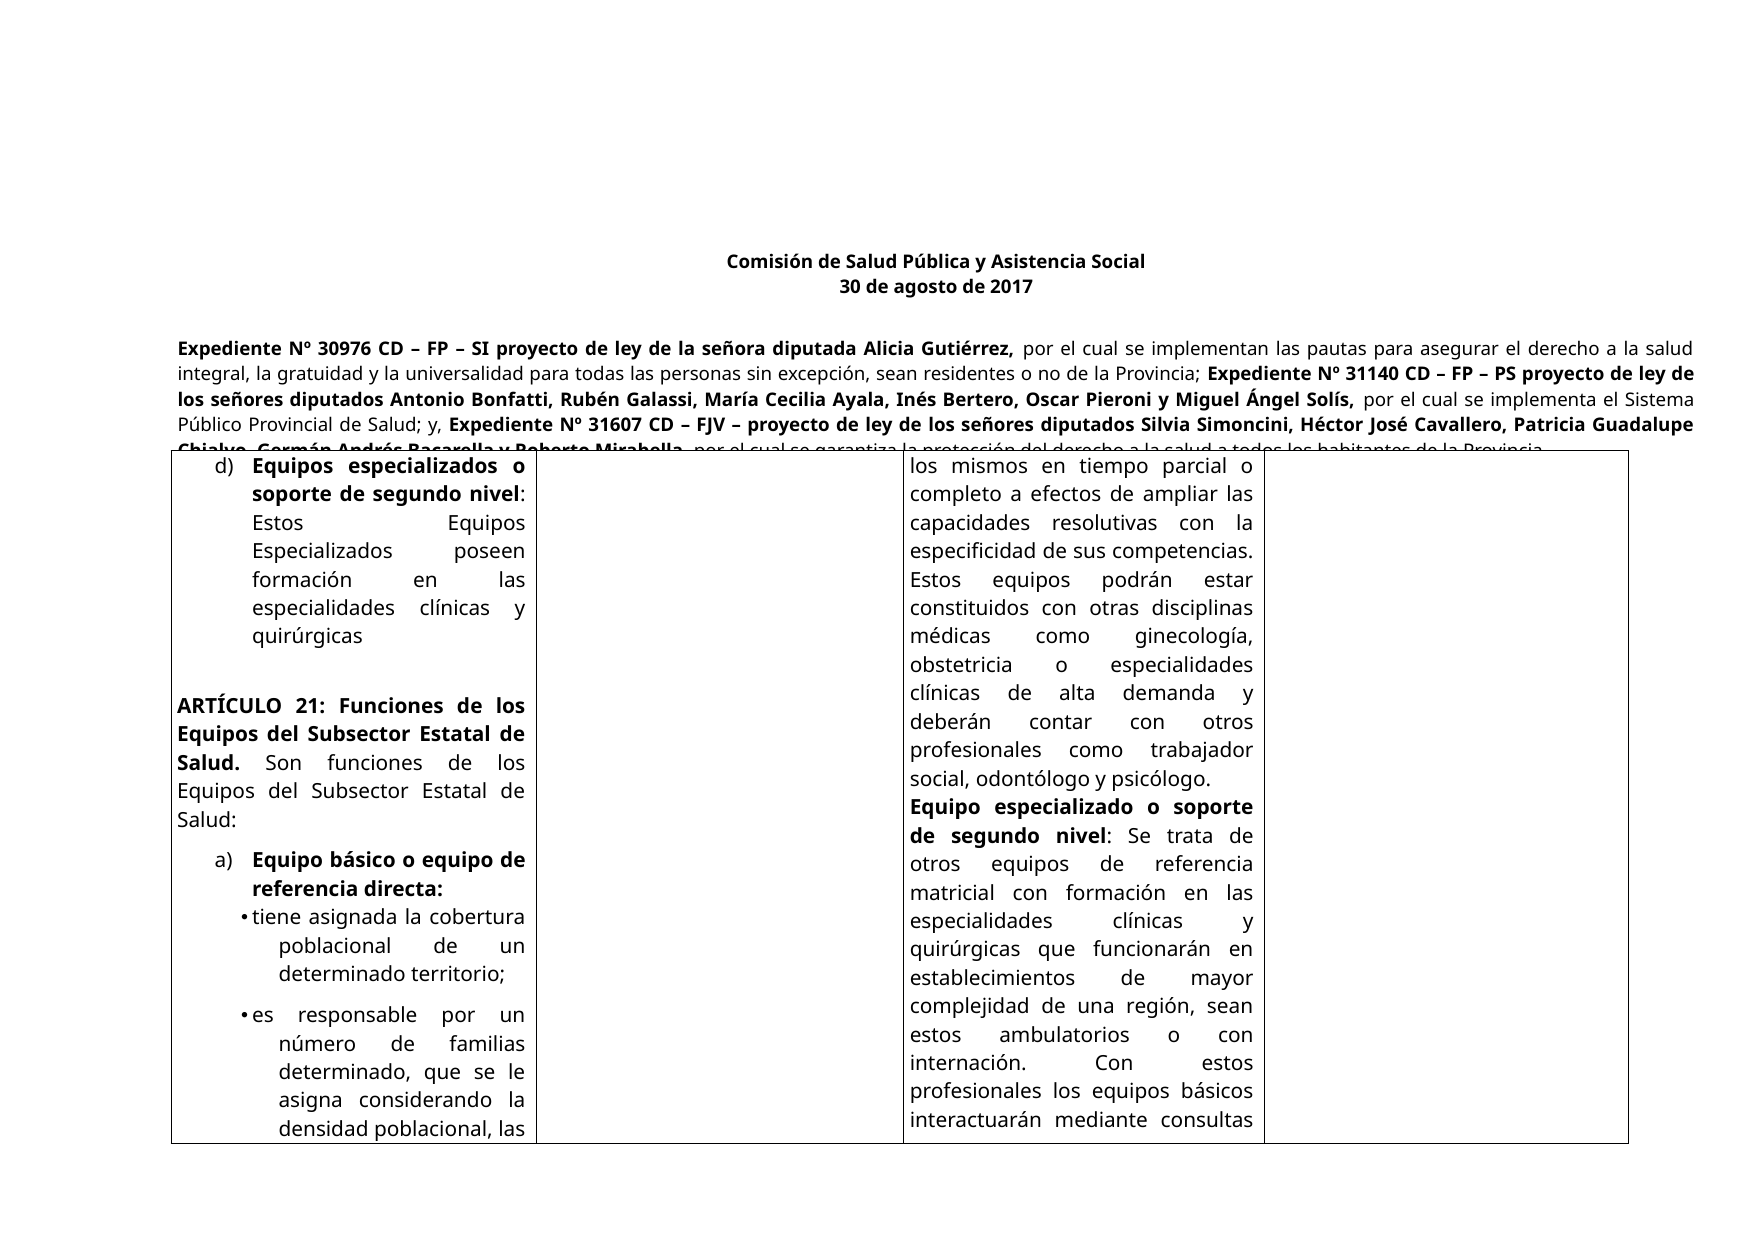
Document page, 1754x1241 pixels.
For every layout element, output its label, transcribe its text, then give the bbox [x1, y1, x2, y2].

table_cell [537, 451, 903, 1142]
table_cell [1265, 451, 1628, 1142]
table_cell ARTÍCULO 19: Red Provincial de Servicios de protección y cuidado de la Salud. Comprende el conjunto de establecimientos asistenciales, dispositivos de soporte y redes de apoyo, dependientes de la administración provincial, municipal y comunal destinados al cuidado de la salud de los habitantes de la provincia, así como también los mecanismos por los que estos elementos se relacionan entre sí para un funcionamiento integrado. ARTÍCULO 20: Equipos del Subsector Estatal de Salud. Definiciones. Se considera equipo de salud a la estructura organizativa y funcional constituida por un conjunto de trabajadores que de manera sistemática y compartida asumen las tareas de cuidado de la salud para una población determinada en el marco de lo establecido por la presente. Se estructura de la siguiente manera: Equipo básico o equipo de referencia directa: Equipo para la adscripción y el seguimiento de la población que habita en un determinado territorio de la Provincia y es el principal núcleo del Subsistema Estatal. Los Equipos Básicos deben estar distribuidos en forma acorde a las necesidades de la población y localizados en los espacios donde se desarrolla la vida cotidiana de las personas en estrecha relación con las instituciones y organizaciones sociales y comunitarias para la formación y capacitación permanente de promoción comunitaria. Promotor social de la salud: Trabajador de la salud cuya labor implica acciones territoriales y domiciliarias. Equipo ampliado o soporte del primer nivel: Se trata de la conﬁguración estructural a la cual los equipos básicos apelan para complementar sus tareas de diagnóstico y tratamiento a efectos de ampliar sus capacidades mediante la intervención de otros profesionales. Están constituidos mínimamente con: psicólogo, odontólogo y trabajador social y podrán contar también con especialidades médicas como ginecología, obstetricia u otras especialidades clínicas de alta demanda. Equipos especializados o soporte de segundo nivel: Estos Equipos Especializados poseen formación en las especialidades clínicas y quirúrgicas ARTÍCULO 21: Funciones de los Equipos del Subsector Estatal de Salud. Son funciones de los Equipos del Subsector Estatal de Salud: Equipo básico o equipo de referencia directa: tiene asignada la cobertura poblacional de un determinado territorio; es responsable por un número de familias determinado, que se le asigna considerando la densidad poblacional, las condiciones epidemiológicas de cada zona; se ocupa de determinar la referencia de pacientes a otros establecimientos de la red y gestionar el respectivo seguimiento; y está constituido mínimamente por un médico (general, pediatra o clínico), un enfermero y otro trabajador con un perfil sociocomunitario con funciones de apoyo al equipo de salud en tareas administrativas, de promoción y cuidado de la salud y/o de servicios generales. También conforman este Equipo un trabajador social, psicólogo y odontólogo. Promotor social de la salud: es el referente respecto a la salud en lo relativo a: informar, relevar, cuidar, prevenir, ayudar y apoyar a las familias en el ámbito de la salud, de la alimentación, de la higiene, del ambiente. Asume un papel relevante especialmente en equipos de salud reducidos en número de integrantes y en territorios con población dispersa. Equipo ampliado o soporte del primer nivel: Los equipos de soporte del primer nivel asumen funciones de asistencia directa a la población en un determinado establecimiento ambulatorio y actúan como soporte matricial o referencia en su especificidad para más de un equipo básico sea del mismo establecimiento u otro que se encuentre próximo. Los trabajadores se integrarán a los mismos en tiempo parcial o completo a efectos de ampliar las capacidades resolutivas del equipo básico con los recursos de conocimiento de su competencia. Equipos especializados o soporte de segundo nivel: funcionan en establecimientos de mayor complejidad de una región, sean éstos ambulatorios o con internación e interactúan con los profesionales especializados mediante consultas telefónicas, interconsultas web on line o diferidas e interconsultas por referencia y contrarreferencia. También reciben esta denominación los equipos interdisciplinarios constituidos ad hoc para el abordaje de problemáticas más complejas: salud mental, consumo de sustancias, situaciones de violencia, trasplante de órganos, internación domiciliaria y otras que implican trabajo intersectorial y/o movilidad de los trabajadores entre los distintos niveles del sistema de salud. [172, 451, 536, 1142]
table_cell ARTÍCULO 8°: Redes y equipos del Sistema Público. Definiciones. Funciones. La red provincial de servicios de protección y cuidado de salud comprende el conjunto de establecimientos asistenciales, dispositivos de soporte y redes de apoyo, dependientes de la administración provincial municipal y comunal destinados al cuidado de la salud de los habitantes de la provincia, así como también mecanismos por los que estos elementos se relacionan entre sí para un funcionamiento integrado en el marco de la estrategia de Atención Primaria de la Salud. Equipo de Salud: Se considera un equipo de salud a la estructura organizativa y funcional constituida por un conjunto de trabajadores que de manera sistemática y compartida asumen las tareas de cuidado de la salud para una población determinada en el marco de la estrategia de Atención Primaria de la Salud. Equipo básico o equipo de referencia directa: Se trata del equipo para la adscripción y el seguimiento de la población que habita en un determinado territorio de la provincia de Santa Fe. Cada equipo básico estará constituido mínimamente por un médico (general, pediatra o clínico), un enfermero y al menos otro trabajador con funciones de soporte en tareas administrativas y/o de servicios generales. El equipo básico es el principal núcleo del Sistema Público de Salud. A cada uno se le asignará la cobertura poblacional de un determinado territorio. Deberán estar distribuidos en forma acorde a las necesidades de la población y localizados en los espacios donde se desarrolla la vida cotidiana de las personas. Cada uno de ellos será responsable por un número de familias determinado, que se asignará considerando la densidad poblacional, las condiciones epidemiológicas de cada zona, y también se ocupará de determinar la referencia de pacientes a otros establecimientos de la red y gestionar el respectivo seguimiento. Equipo ampliado o soportes del primer nivel: Se trata de la conﬁguración estructural mediante la cual los equipos básicos complementan su tarea en un plantel donde se desempeñan otros profesionales. Estos deberán asumir funciones de asistencia directa a la población en un determinado establecimiento ambulatorio y actuar como soporte matricial o referencia en su especiﬁcidad para más de un equipo básico del mismo establecimiento u otro que se encuentre próximo. Se integran a los mismos en tiempo parcial o completo a efectos de ampliar las capacidades resolutivas con la especificidad de sus competencias. Estos equipos podrán estar constituidos con otras disciplinas médicas como ginecología, obstetricia o especialidades clínicas de alta demanda y deberán contar con otros profesionales como trabajador social, odontólogo y psicólogo. Equipo especializado o soporte de segundo nivel: Se trata de otros equipos de referencia matricial con formación en las especialidades clínicas y quirúrgicas que funcionarán en establecimientos de mayor complejidad de una región, sean estos ambulatorios o con internación. Con estos profesionales los equipos básicos interactuarán mediante consultas telefónicas, interconsultas web on line o diferidas e interconsultas por referencia y contrarreferencia y también se denominarán así los equipos interdisciplinarios constituidos ad hoc para el abordaje de problemáticas más complejas que requieren intervenciones que superan la capacidad de respuesta del equipo local, como por ejemplo las de salud mental, consumo de sustancias, situaciones de violencia, transplante de órganos, internación domiciliaria y otras que impliquen trabajo intersectorial y/o movilidad de los trabajadores entre los distintos niveles del sistema de salud. [904, 451, 1264, 1142]
